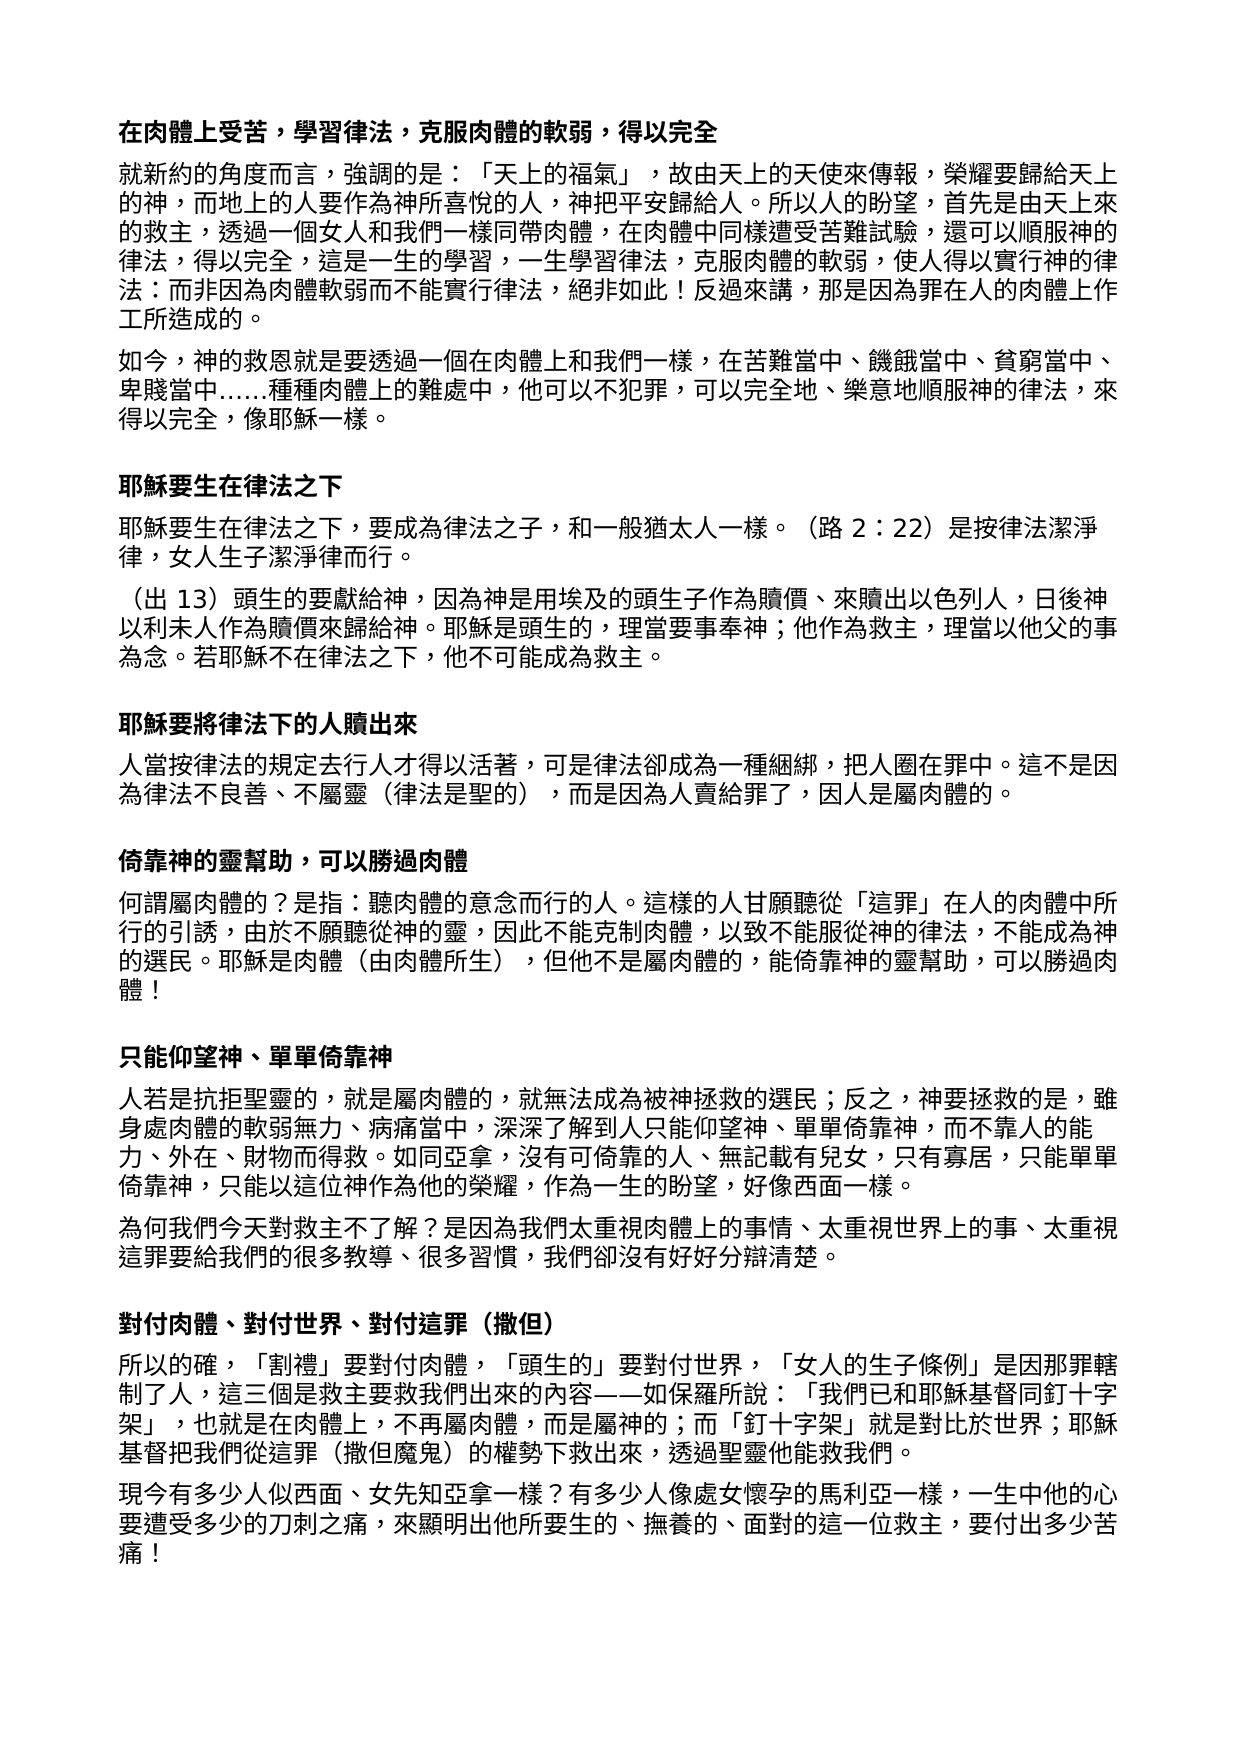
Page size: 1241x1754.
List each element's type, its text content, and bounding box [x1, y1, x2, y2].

subtitle 耶穌要生在律法之下 [118, 472, 1122, 501]
text （出 13）頭生的要獻給神，因為神是用埃及的頭生子作為贖價、來贖出以色列人，日後神以利未人作為贖價來歸給神。耶穌是頭生的，理當要事奉神；他作為救主，理當以他父的事為念。若耶穌不在律法之下，他不可能成為救主。 [118, 585, 1122, 672]
subtitle 在肉體上受苦，學習律法，克服肉體的軟弱，得以完全 [118, 118, 1122, 147]
text 耶穌要生在律法之下，要成為律法之子，和一般猶太人一樣。（路 2：22）是按律法潔淨律，女人生子潔淨律而行。 [118, 514, 1122, 572]
subtitle 對付肉體、對付世界、對付這罪（撒但） [118, 1310, 1122, 1339]
text 人當按律法的規定去行人才得以活著，可是律法卻成為一種綑綁，把人圈在罪中。這不是因為律法不良善、不屬靈（律法是聖的），而是因為人賣給罪了，因人是屬肉體的。 [118, 751, 1122, 810]
text 何謂屬肉體的？是指：聽肉體的意念而行的人。這樣的人甘願聽從「這罪」在人的肉體中所行的引誘，由於不願聽從神的靈，因此不能克制肉體，以致不能服從神的律法，不能成為神的選民。耶穌是肉體（由肉體所生），但他不是屬肉體的，能倚靠神的靈幫助，可以勝過肉體！ [118, 889, 1122, 1006]
text 現今有多少人似西面、女先知亞拿一樣？有多少人像處女懷孕的馬利亞一樣，一生中他的心要遭受多少的刀刺之痛，來顯明出他所要生的、撫養的、面對的這一位救主，要付出多少苦痛！ [118, 1481, 1122, 1568]
subtitle 耶穌要將律法下的人贖出來 [118, 710, 1122, 739]
text 為何我們今天對救主不了解？是因為我們太重視肉體上的事情、太重視世界上的事、太重視這罪要給我們的很多教導、很多習慣，我們卻沒有好好分辯清楚。 [118, 1214, 1122, 1272]
text 人若是抗拒聖靈的，就是屬肉體的，就無法成為被神拯救的選民；反之，神要拯救的是，雖身處肉體的軟弱無力、病痛當中，深深了解到人只能仰望神、單單倚靠神，而不靠人的能力、外在、財物而得救。如同亞拿，沒有可倚靠的人、無記載有兒女，只有寡居，只能單單倚靠神，只能以這位神作為他的榮耀，作為一生的盼望，好像西面一樣。 [118, 1085, 1122, 1201]
text 如今，神的救恩就是要透過一個在肉體上和我們一樣，在苦難當中、饑餓當中、貧窮當中、卑賤當中……種種肉體上的難處中，他可以不犯罪，可以完全地、樂意地順服神的律法，來得以完全，像耶穌一樣。 [118, 347, 1122, 435]
text 所以的確，「割禮」要對付肉體，「頭生的」要對付世界，「女人的生子條例」是因那罪轄制了人，這三個是救主要救我們出來的內容——如保羅所說：「我們已和耶穌基督同釘十字架」，也就是在肉體上，不再屬肉體，而是屬神的；而「釘十字架」就是對比於世界；耶穌基督把我們從這罪（撒但魔鬼）的權勢下救出來，透過聖靈他能救我們。 [118, 1351, 1122, 1468]
subtitle 倚靠神的靈幫助，可以勝過肉體 [118, 847, 1122, 876]
subtitle 只能仰望神、單單倚靠神 [118, 1043, 1122, 1072]
text 就新約的角度而言，強調的是：「天上的福氣」，故由天上的天使來傳報，榮耀要歸給天上的神，而地上的人要作為神所喜悅的人，神把平安歸給人。所以人的盼望，首先是由天上來的救主，透過一個女人和我們一樣同帶肉體，在肉體中同樣遭受苦難試驗，還可以順服神的律法，得以完全，這是一生的學習，一生學習律法，克服肉體的軟弱，使人得以實行神的律法：而非因為肉體軟弱而不能實行律法，絕非如此！反過來講，那是因為罪在人的肉體上作工所造成的。 [118, 160, 1122, 335]
